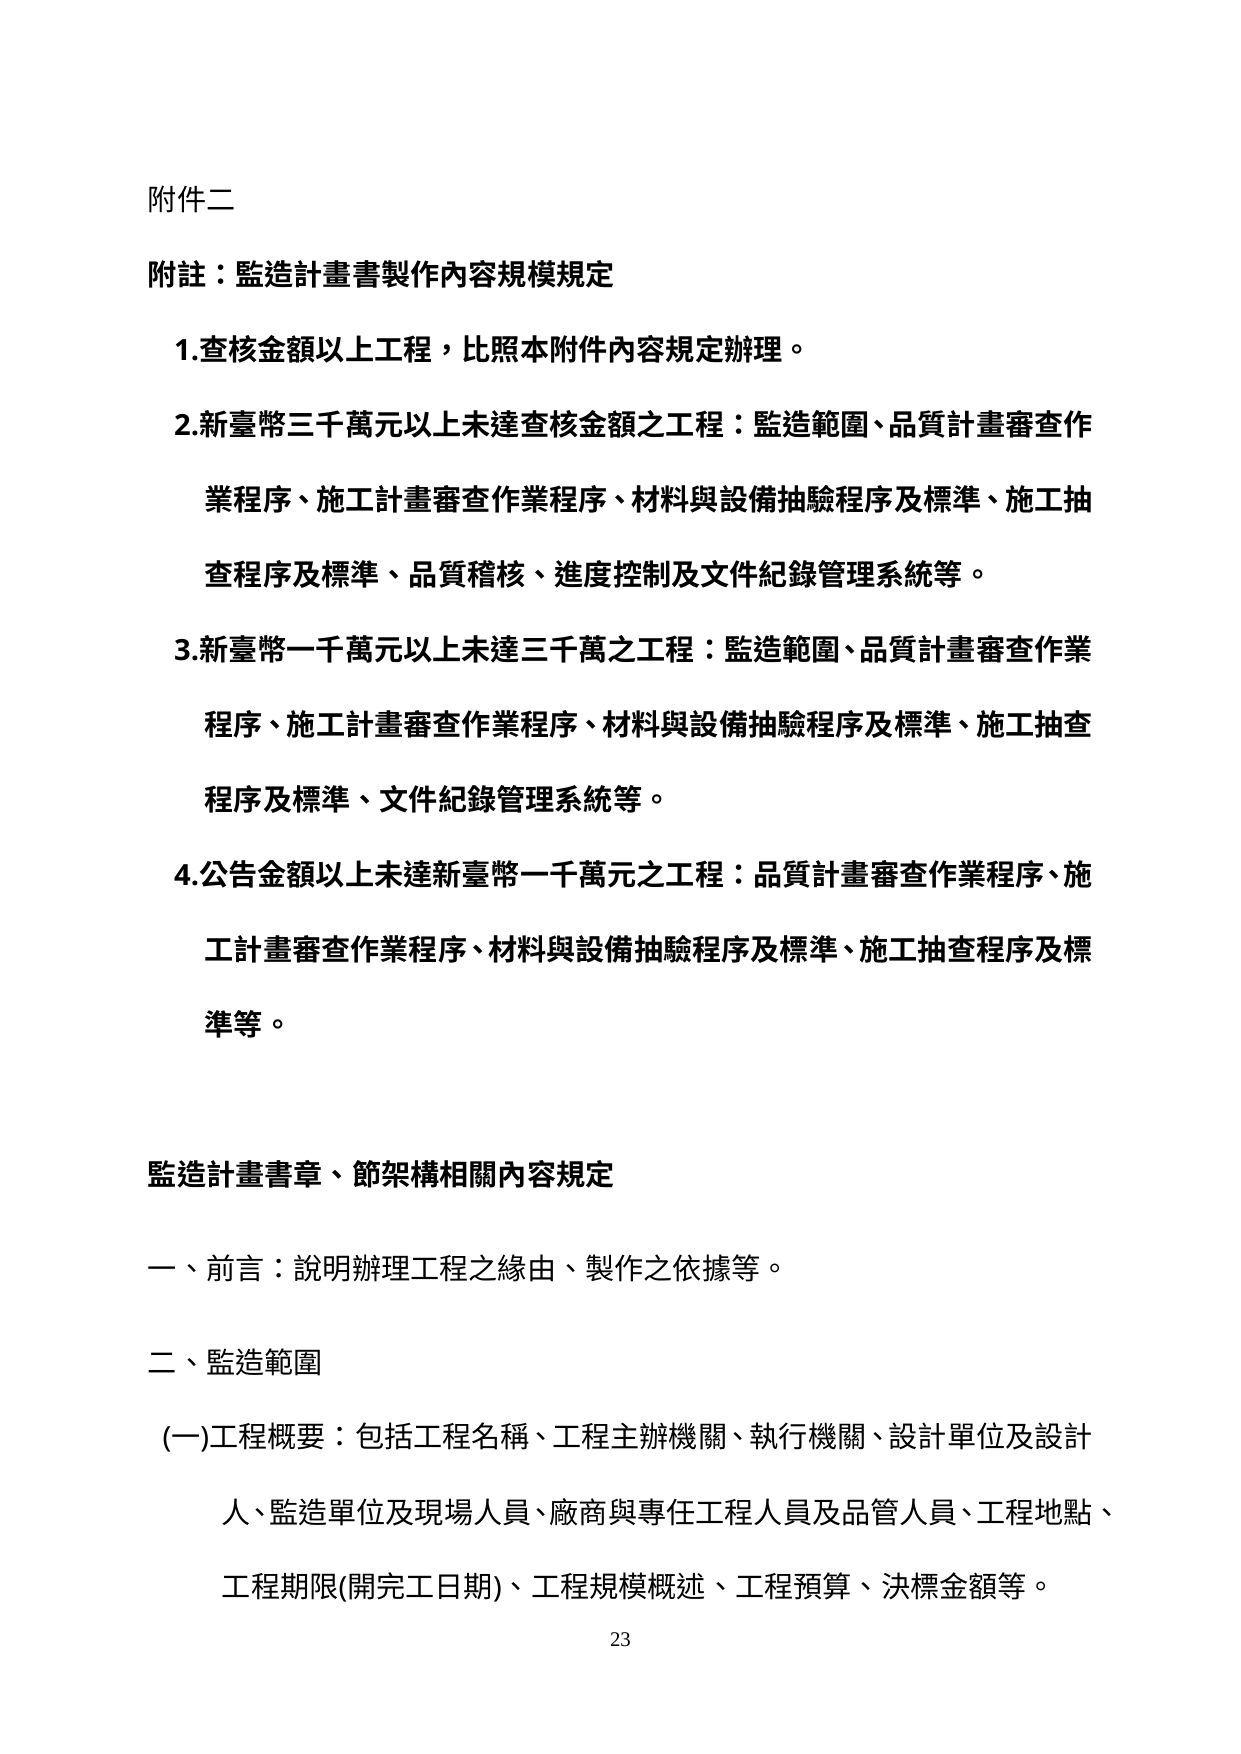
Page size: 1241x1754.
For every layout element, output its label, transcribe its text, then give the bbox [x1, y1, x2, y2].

text 1.查核金額以上工程，比照本附件內容規定辦理。 [174, 310, 1092, 385]
text 二、監造範圍 [148, 1323, 1092, 1398]
text 附註：監造計畫書製作內容規模規定 [148, 235, 1092, 310]
text 附件二 [148, 160, 1092, 235]
text 監造計畫書章、節架構相關內容規定 [148, 1135, 1092, 1210]
text (一)工程概要：包括工程名稱、工程主辦機關、執行機關、設計單位及設計人、監造單位及現場人員、廠商與專任工程人員及品管人員、工程地點、工程期限(開完工日期)、工程規模概述、工程預算、決標金額等。 [162, 1398, 1092, 1623]
text 4.公告金額以上未達新臺幣一千萬元之工程：品質計畫審查作業程序、施工計畫審查作業程序、材料與設備抽驗程序及標準、施工抽查程序及標準等。 [174, 835, 1092, 1060]
text 2.新臺幣三千萬元以上未達查核金額之工程：監造範圍、品質計畫審查作業程序、施工計畫審查作業程序、材料與設備抽驗程序及標準、施工抽查程序及標準、品質稽核、進度控制及文件紀錄管理系統等。 [174, 385, 1092, 610]
text 3.新臺幣一千萬元以上未達三千萬之工程：監造範圍、品質計畫審查作業程序、施工計畫審查作業程序、材料與設備抽驗程序及標準、施工抽查程序及標準、文件紀錄管理系統等。 [174, 610, 1092, 835]
text 一、前言：說明辦理工程之緣由、製作之依據等。 [148, 1229, 1092, 1304]
